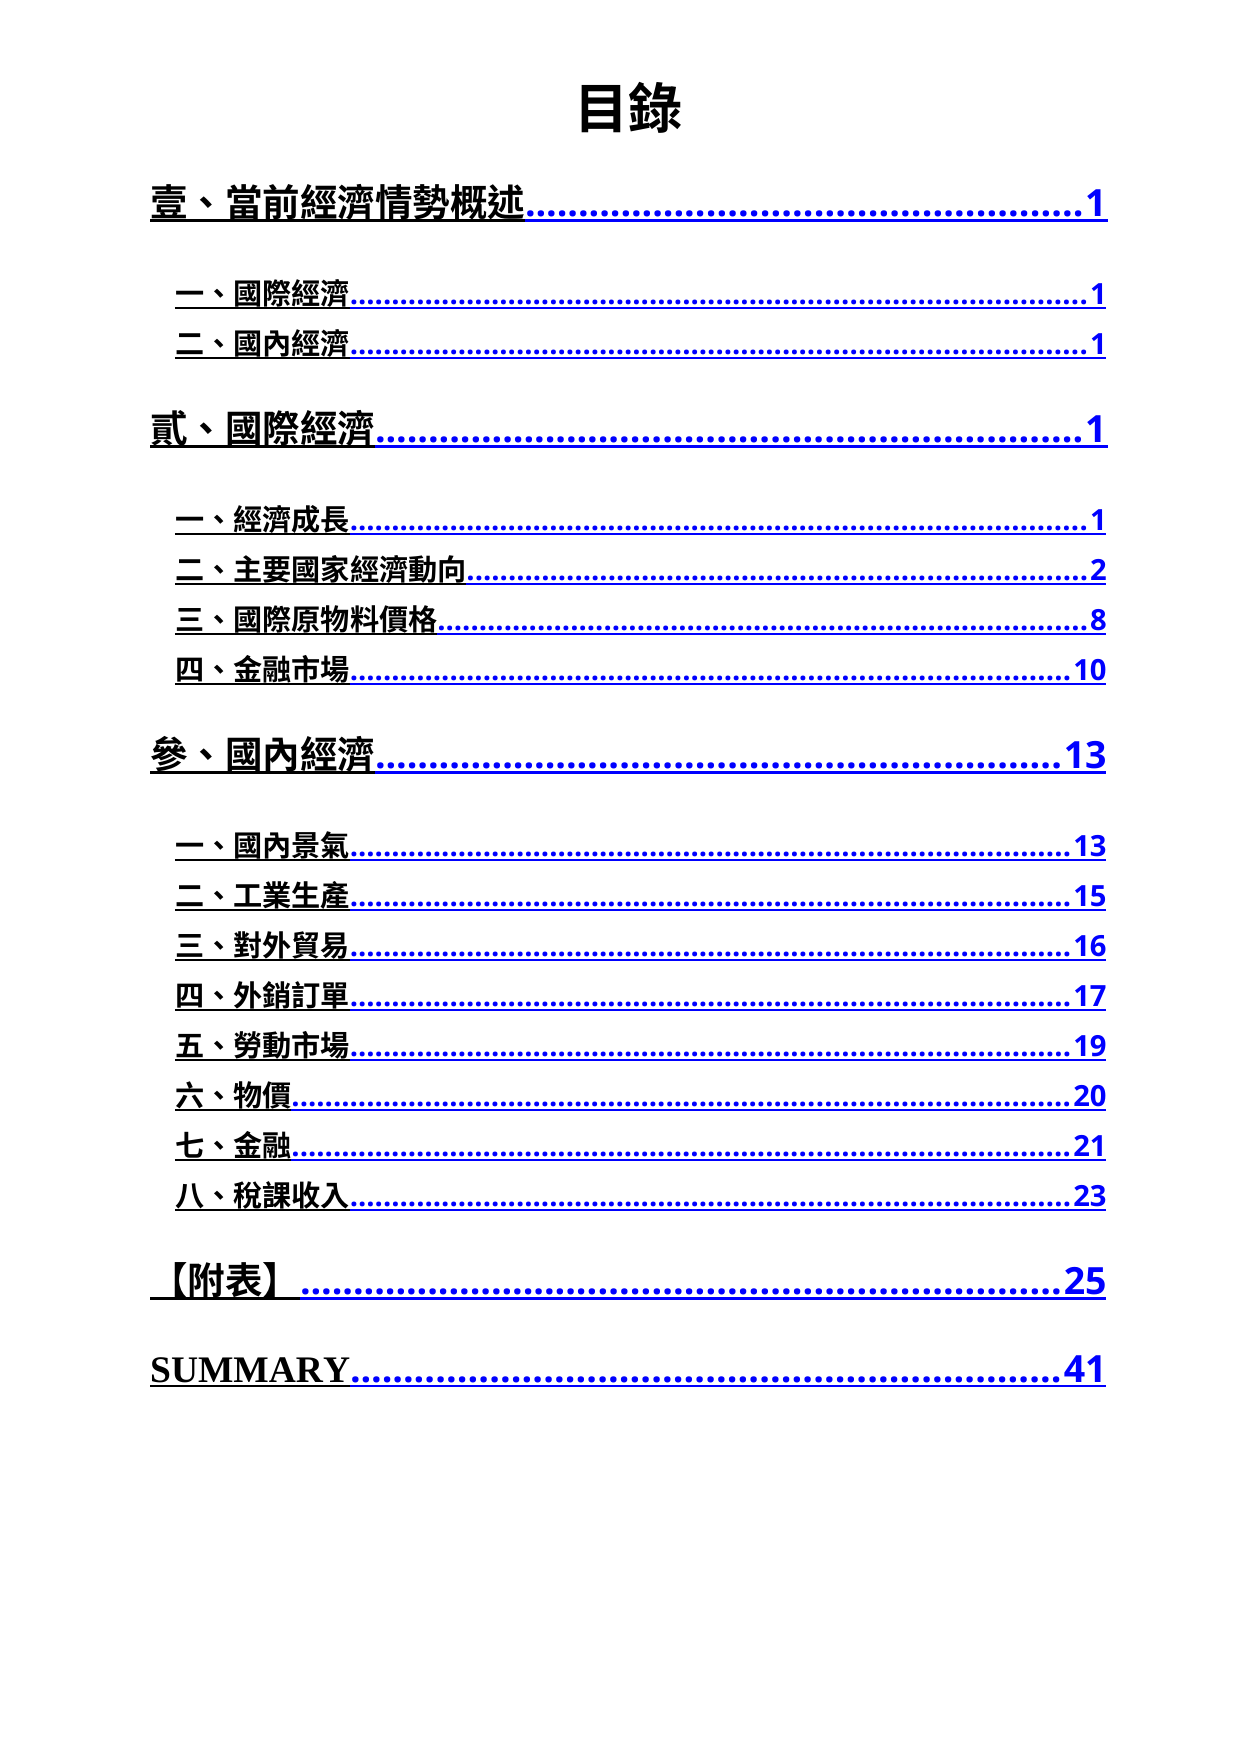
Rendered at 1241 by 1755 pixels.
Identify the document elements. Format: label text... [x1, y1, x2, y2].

text 一、經濟成長 1 [175, 491, 1107, 541]
text 【附表】 25 [150, 1254, 1107, 1305]
text 三、國際原物料價格 8 [175, 591, 1107, 641]
text [150, 222, 1107, 227]
subtitle 目錄 [150, 89, 1107, 139]
text 參、國內經濟 13 [150, 728, 1107, 779]
text [150, 448, 1107, 453]
text 三、對外貿易 16 [175, 917, 1107, 967]
text 貳、國際經濟 1 [150, 402, 1107, 445]
text 八、稅課收入 23 [175, 1167, 1107, 1217]
text 一、國際經濟 1 [175, 265, 1107, 315]
text 壹、當前經濟情勢概述 1 [150, 176, 1107, 219]
text 二、國內經濟 1 [175, 315, 1107, 365]
text 四、金融市場 10 [175, 641, 1107, 691]
text 一、國內景氣 13 [175, 817, 1107, 867]
text 六、物價 20 [175, 1067, 1107, 1117]
text 四、外銷訂單 17 [175, 967, 1107, 1017]
text 二、工業生產 15 [175, 867, 1107, 917]
text 二、主要國家經濟動向 2 [175, 541, 1107, 591]
text 七、金融 21 [175, 1117, 1107, 1167]
text 五、勞動市場 19 [175, 1017, 1107, 1067]
text Summary 41 [150, 1343, 1107, 1394]
